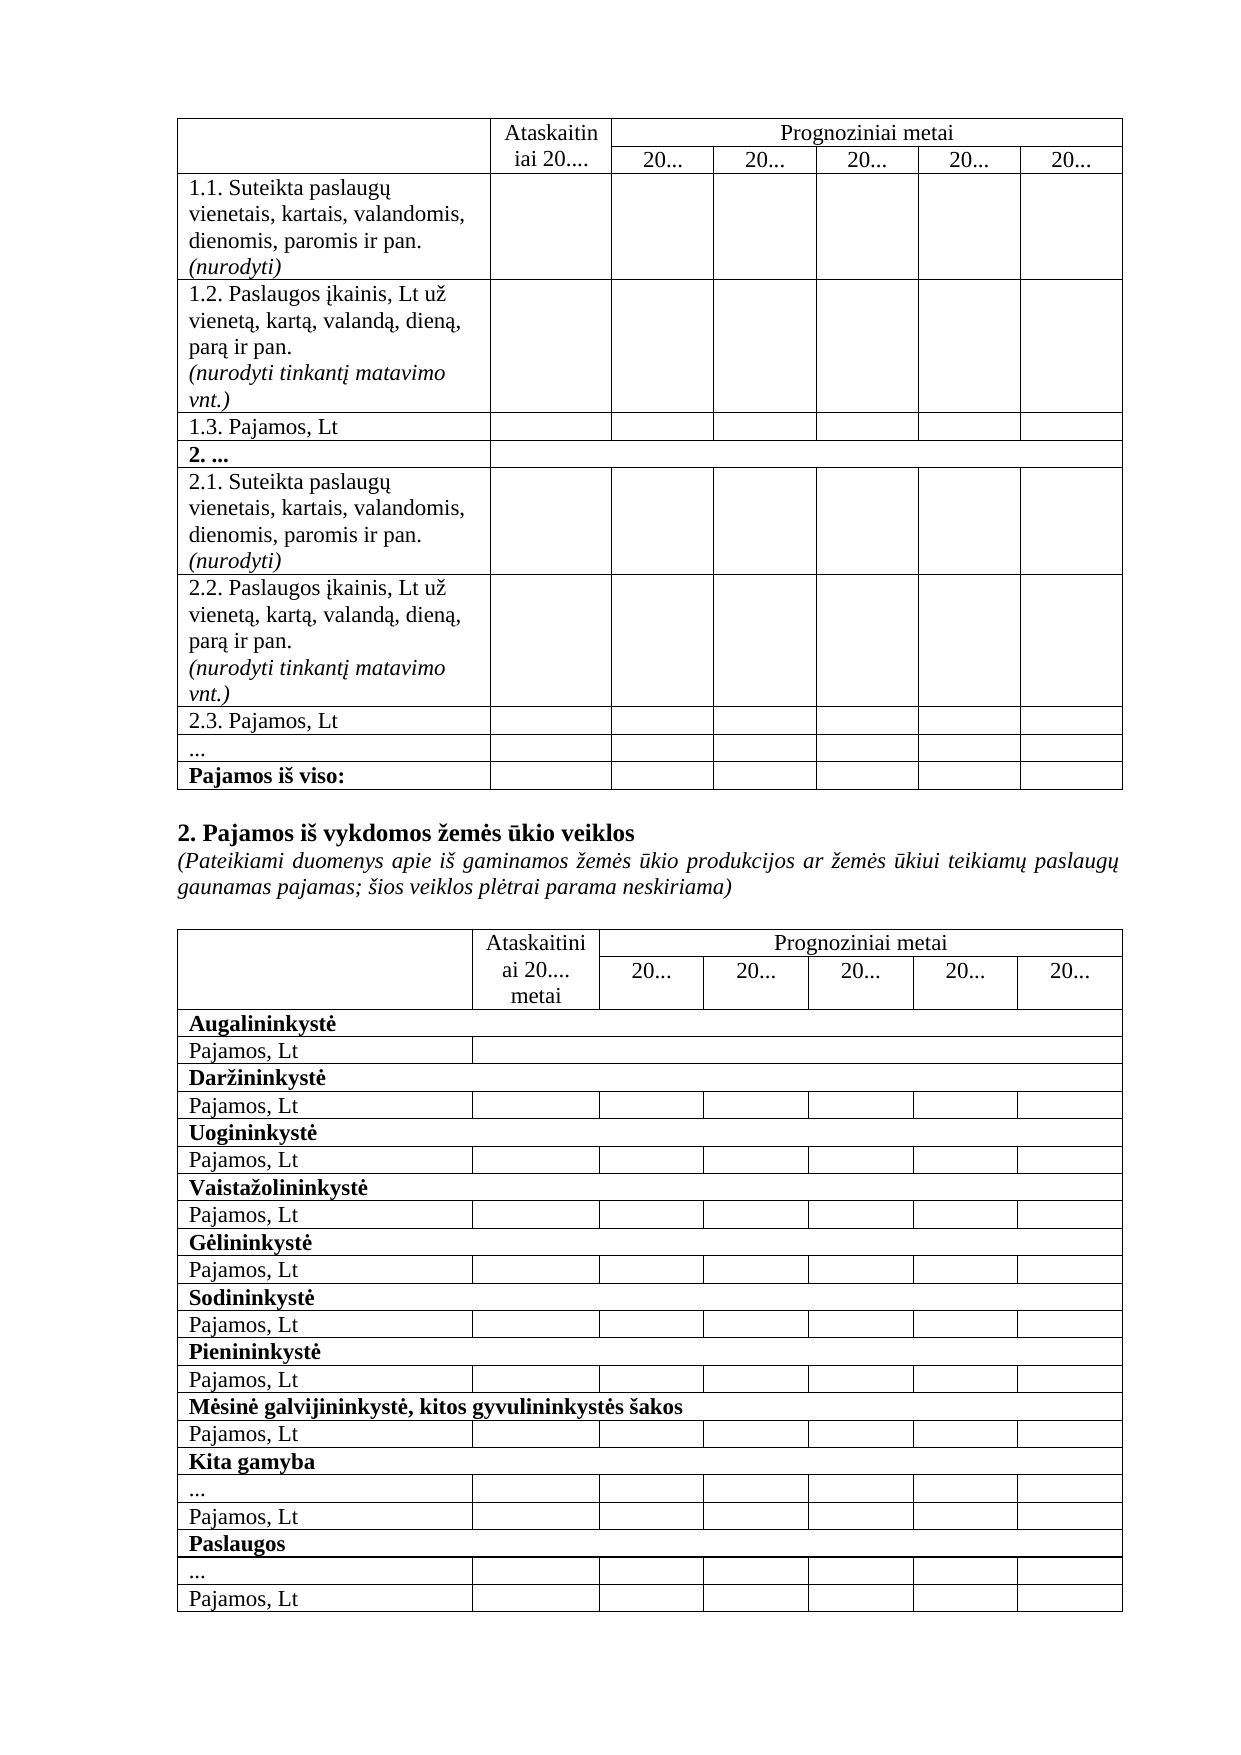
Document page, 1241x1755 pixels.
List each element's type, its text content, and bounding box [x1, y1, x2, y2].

text 2. Pajamos iš vykdomos žemės ūkio veiklos [177, 818, 1122, 847]
table_cell [491, 413, 611, 439]
table_cell [491, 762, 611, 788]
table_cell [914, 1421, 1017, 1447]
table_cell [817, 707, 918, 734]
table_cell [914, 1503, 1017, 1529]
table_cell [919, 174, 1020, 279]
table_cell [919, 413, 1020, 439]
table_cell 2.3. Pajamos, Lt [178, 707, 490, 734]
table_cell [704, 1421, 808, 1447]
table_cell [914, 1585, 1017, 1611]
table_cell [473, 1092, 599, 1118]
table_cell [612, 735, 713, 761]
table_cell Gėlininkystė [178, 1229, 1122, 1255]
table_cell 20... [1021, 147, 1122, 173]
table_cell [714, 413, 816, 439]
table_cell Uogininkystė [178, 1119, 1122, 1146]
table_header Prognoziniai metai [612, 119, 1122, 146]
table_cell [809, 1366, 913, 1392]
table_cell [491, 707, 611, 734]
table_cell [491, 441, 1122, 467]
table_cell 20... [919, 147, 1020, 173]
table_cell [473, 1366, 599, 1392]
table_cell [600, 1366, 703, 1392]
table_cell [809, 1147, 913, 1173]
table_cell [809, 1201, 913, 1228]
table_cell [714, 762, 816, 788]
table_cell Pajamos, Lt [178, 1366, 472, 1392]
table_cell Mėsinė galvijininkystė, kitos gyvulininkystės šakos [178, 1393, 1122, 1419]
table_cell [817, 468, 918, 573]
table_cell [600, 1421, 703, 1447]
table_cell [809, 1503, 913, 1529]
table_cell [1021, 707, 1122, 734]
table_cell [1018, 1256, 1122, 1282]
table_cell [1018, 1366, 1122, 1392]
table_cell Kita gamyba [178, 1448, 1122, 1474]
table_cell [1021, 575, 1122, 706]
table_cell [704, 1558, 808, 1584]
table_cell 20... [914, 957, 1017, 1008]
table_cell [809, 1311, 913, 1337]
table_cell [809, 1558, 913, 1584]
table_cell [612, 413, 713, 439]
table_cell [600, 1503, 703, 1529]
table_cell [919, 762, 1020, 788]
table_cell Pajamos, Lt [178, 1092, 472, 1118]
table_cell [914, 1201, 1017, 1228]
table_cell [600, 1585, 703, 1611]
table_cell 2.2. Paslaugos įkainis, Lt už vienetą, kartą, valandą, dieną, parą ir pan. (nurodyti tinkantį matavimo vnt.) [178, 575, 490, 706]
table_cell [809, 1256, 913, 1282]
table_cell [817, 762, 918, 788]
table_cell 1.3. Pajamos, Lt [178, 413, 490, 439]
table_cell [1021, 413, 1122, 439]
table_cell Pajamos, Lt [178, 1311, 472, 1337]
table_cell 20... [809, 957, 913, 1008]
table_cell [714, 174, 816, 279]
table_cell [914, 1311, 1017, 1337]
table_cell [473, 1256, 599, 1282]
table_cell [809, 1421, 913, 1447]
table_cell [714, 468, 816, 573]
table_cell [704, 1201, 808, 1228]
table_cell 20... [817, 147, 918, 173]
table_cell [612, 762, 713, 788]
table_cell [1018, 1147, 1122, 1173]
table_cell [600, 1092, 703, 1118]
table_cell [914, 1475, 1017, 1502]
table_cell [704, 1256, 808, 1282]
table_header [178, 119, 490, 173]
table_cell [714, 280, 816, 412]
table_cell [473, 1201, 599, 1228]
table_header [178, 930, 472, 1008]
table_cell ... [178, 1558, 472, 1584]
table_cell [1018, 1201, 1122, 1228]
table_cell [612, 468, 713, 573]
table_cell [1018, 1558, 1122, 1584]
table_cell 1.1. Suteikta paslaugų vienetais, kartais, valandomis, dienomis, paromis ir pan. (nurodyti) [178, 174, 490, 279]
table_cell [704, 1366, 808, 1392]
table_cell [914, 1256, 1017, 1282]
table_cell Daržininkystė [178, 1064, 1122, 1091]
table_cell [1018, 1475, 1122, 1502]
table_header Prognoziniai metai [600, 930, 1122, 956]
table_cell [1018, 1421, 1122, 1447]
table_cell 2. ... [178, 441, 490, 467]
table_cell [600, 1201, 703, 1228]
table_cell Pienininkystė [178, 1338, 1122, 1365]
table_cell ... [178, 735, 490, 761]
table_cell [1021, 735, 1122, 761]
table_cell [473, 1558, 599, 1584]
table_cell Pajamos, Lt [178, 1585, 472, 1611]
table_cell [473, 1147, 599, 1173]
table_cell [491, 174, 611, 279]
table_cell 20... [1018, 957, 1122, 1008]
table_cell [600, 1558, 703, 1584]
table_cell [817, 575, 918, 706]
text (Pateikiami duomenys apie iš gaminamos žemės ūkio produkcijos ar žemės ūkiui teikiamų paslaugų gaunamas pajamas; šios veiklos plėtrai parama neskiriama) [177, 847, 1122, 900]
table_cell Augalininkystė [178, 1010, 1122, 1036]
table_cell Pajamos, Lt [178, 1256, 472, 1282]
table_cell [714, 707, 816, 734]
table_cell [704, 1503, 808, 1529]
table_cell [473, 1503, 599, 1529]
table_cell [473, 1311, 599, 1337]
table_cell [817, 174, 918, 279]
table_cell [1018, 1092, 1122, 1118]
table_cell [473, 1585, 599, 1611]
table_cell [919, 707, 1020, 734]
table_cell [714, 735, 816, 761]
table_cell [919, 735, 1020, 761]
table_cell 1.2. Paslaugos įkainis, Lt už vienetą, kartą, valandą, dieną, parą ir pan. (nurodyti tinkantį matavimo vnt.) [178, 280, 490, 412]
table_cell [612, 174, 713, 279]
table_cell ... [178, 1475, 472, 1502]
table_cell [914, 1558, 1017, 1584]
table_cell [704, 1092, 808, 1118]
table_cell [704, 1475, 808, 1502]
table_cell [1021, 174, 1122, 279]
table_cell [1018, 1503, 1122, 1529]
table_cell 20... [704, 957, 808, 1008]
table_cell [473, 1037, 1122, 1063]
table_cell [612, 280, 713, 412]
table_cell [1021, 762, 1122, 788]
table_cell Pajamos, Lt [178, 1201, 472, 1228]
table_cell [817, 735, 918, 761]
table_cell [491, 280, 611, 412]
table_cell Pajamos, Lt [178, 1147, 472, 1173]
table_cell [473, 1421, 599, 1447]
table_cell [491, 575, 611, 706]
table_cell [817, 280, 918, 412]
table_cell Pajamos iš viso: [178, 762, 490, 788]
table_cell [1018, 1311, 1122, 1337]
table_cell 20... [714, 147, 816, 173]
table_cell 20... [600, 957, 703, 1008]
table_cell Paslaugos [178, 1530, 1122, 1556]
table_cell [809, 1475, 913, 1502]
table_cell Sodininkystė [178, 1284, 1122, 1310]
table_cell [704, 1311, 808, 1337]
table_cell [914, 1147, 1017, 1173]
table_cell [600, 1147, 703, 1173]
table_cell [704, 1147, 808, 1173]
table_cell [809, 1585, 913, 1611]
table_cell [704, 1585, 808, 1611]
table_cell [1021, 280, 1122, 412]
table_cell [919, 280, 1020, 412]
table_cell [1021, 468, 1122, 573]
table_cell [1018, 1585, 1122, 1611]
table_cell [612, 707, 713, 734]
table_cell Pajamos, Lt [178, 1503, 472, 1529]
table_cell 2.1. Suteikta paslaugų vienetais, kartais, valandomis, dienomis, paromis ir pan. (nurodyti) [178, 468, 490, 573]
table_cell [491, 468, 611, 573]
table_cell [817, 413, 918, 439]
table_cell 20... [612, 147, 713, 173]
table_cell [600, 1256, 703, 1282]
table_cell [914, 1366, 1017, 1392]
table_cell [919, 468, 1020, 573]
table_cell Vaistažolininkystė [178, 1174, 1122, 1200]
table_cell Pajamos, Lt [178, 1037, 472, 1063]
table_cell [473, 1475, 599, 1502]
table_header Ataskaitiniai 20.... metai [473, 930, 599, 1008]
table_cell [919, 575, 1020, 706]
table_cell [600, 1311, 703, 1337]
table_cell [714, 575, 816, 706]
table_cell Pajamos, Lt [178, 1421, 472, 1447]
table_cell [809, 1092, 913, 1118]
table_cell [612, 575, 713, 706]
table_header Ataskaitiniai 20.... metai [491, 119, 611, 173]
table_cell [600, 1475, 703, 1502]
table_cell [914, 1092, 1017, 1118]
table_cell [491, 735, 611, 761]
